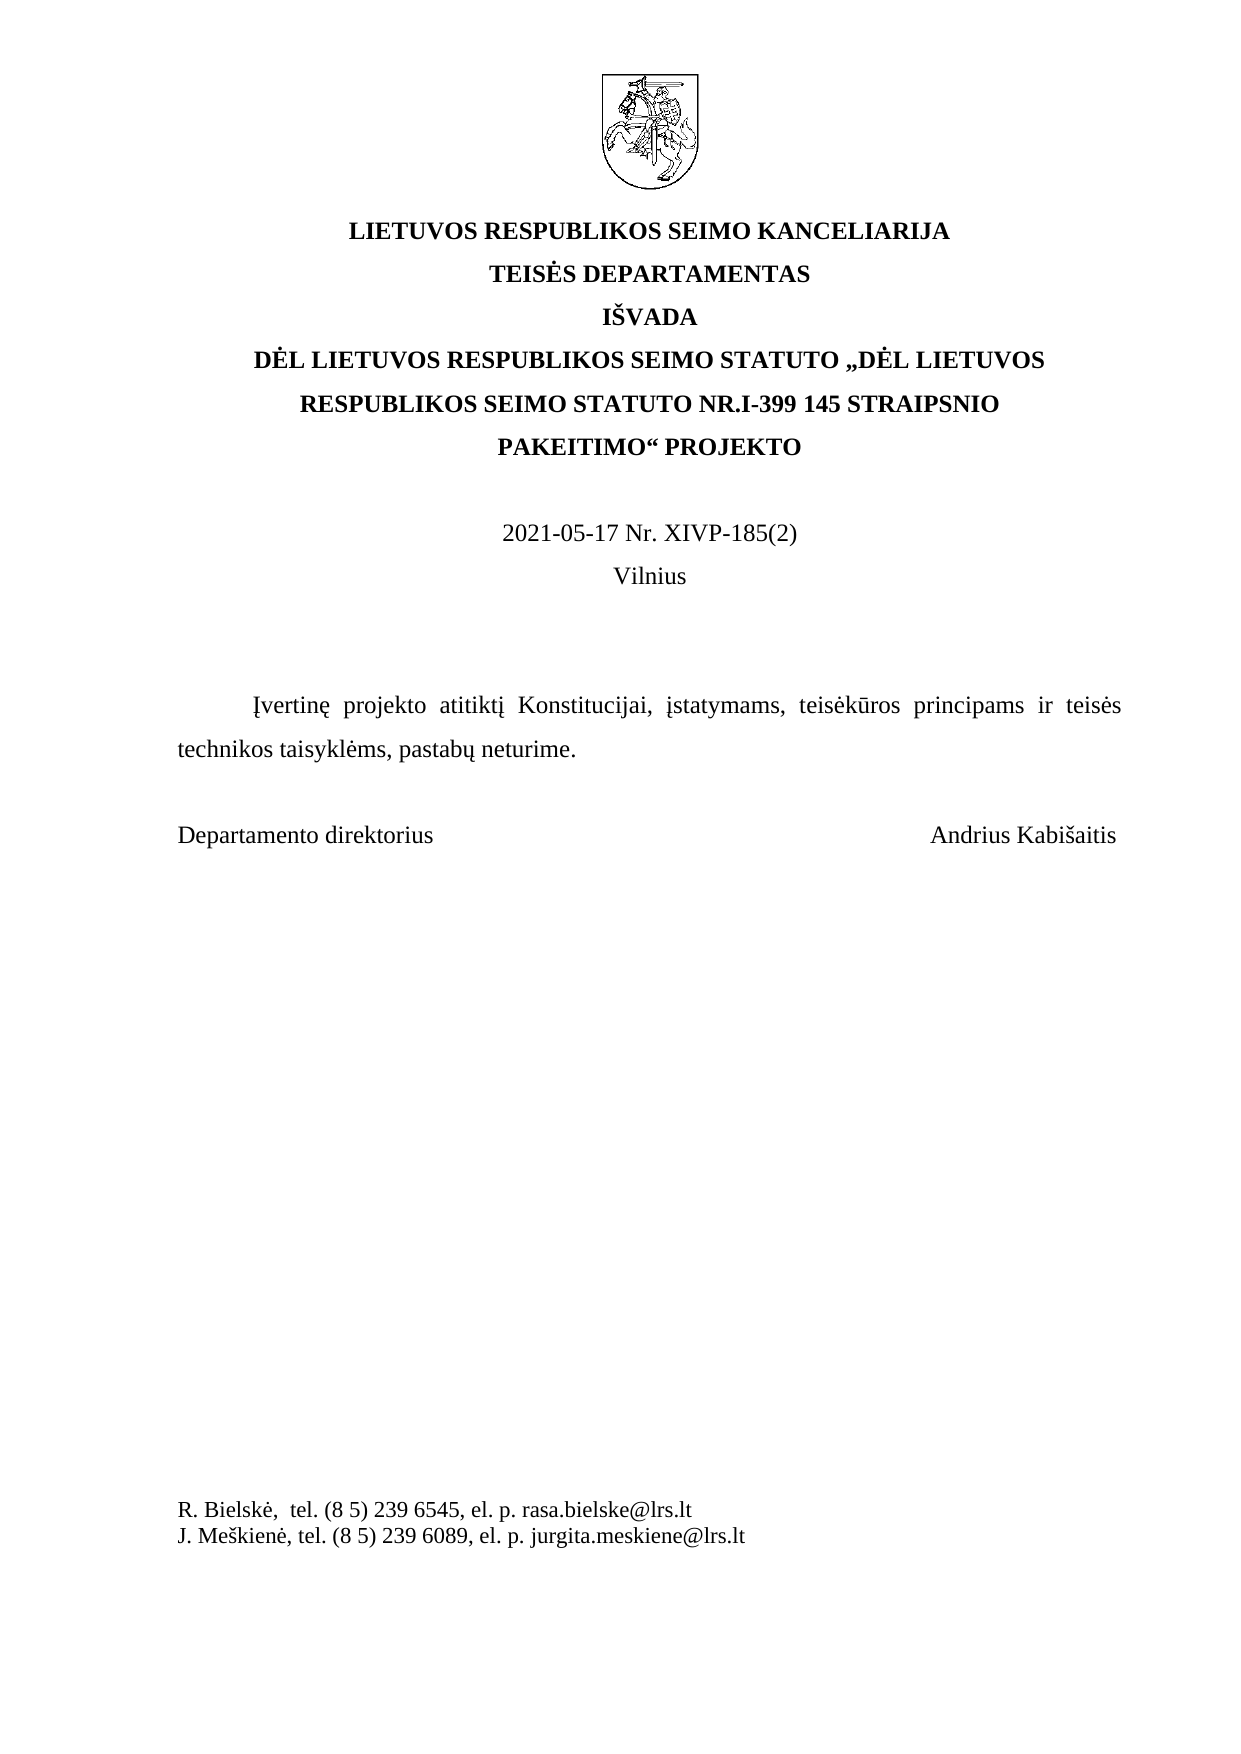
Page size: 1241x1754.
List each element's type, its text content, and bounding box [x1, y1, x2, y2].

text Įvertinę projekto atitiktį Konstitucijai, įstatymams, teisėkūros principams ir teisės technikos taisyklėms, pastabų neturime. [177, 691, 1122, 762]
text PAKEITIMO“ PROJEKTO [177, 432, 1122, 461]
subtitle TEISĖS DEPARTAMENTAS [177, 259, 1122, 288]
text J. Meškienė, tel. (8 5) 239 6089, el. p. jurgita.meskiene@lrs.lt [177, 1522, 1122, 1548]
subtitle LIETUVOS RESPUBLIKOS SEIMO KANCELIARIJA [177, 216, 1122, 245]
text Departamento direktorius Andrius Kabišaitis [177, 820, 1122, 849]
subtitle IŠVADA [177, 302, 1122, 331]
text DĖL LIETUVOS RESPUBLIKOS SEIMO STATUTO „DĖL LIETUVOS RESPUBLIKOS SEIMO STATUTO NR.I-399 145 sTRAIPSNIO [177, 346, 1122, 417]
text Vilnius [177, 561, 1122, 590]
text 2021-05-17 Nr. XIVP-185(2) [177, 518, 1122, 547]
text R. Bielskė, tel. (8 5) 239 6545, el. p. rasa.bielske@lrs.lt [177, 1496, 1122, 1522]
